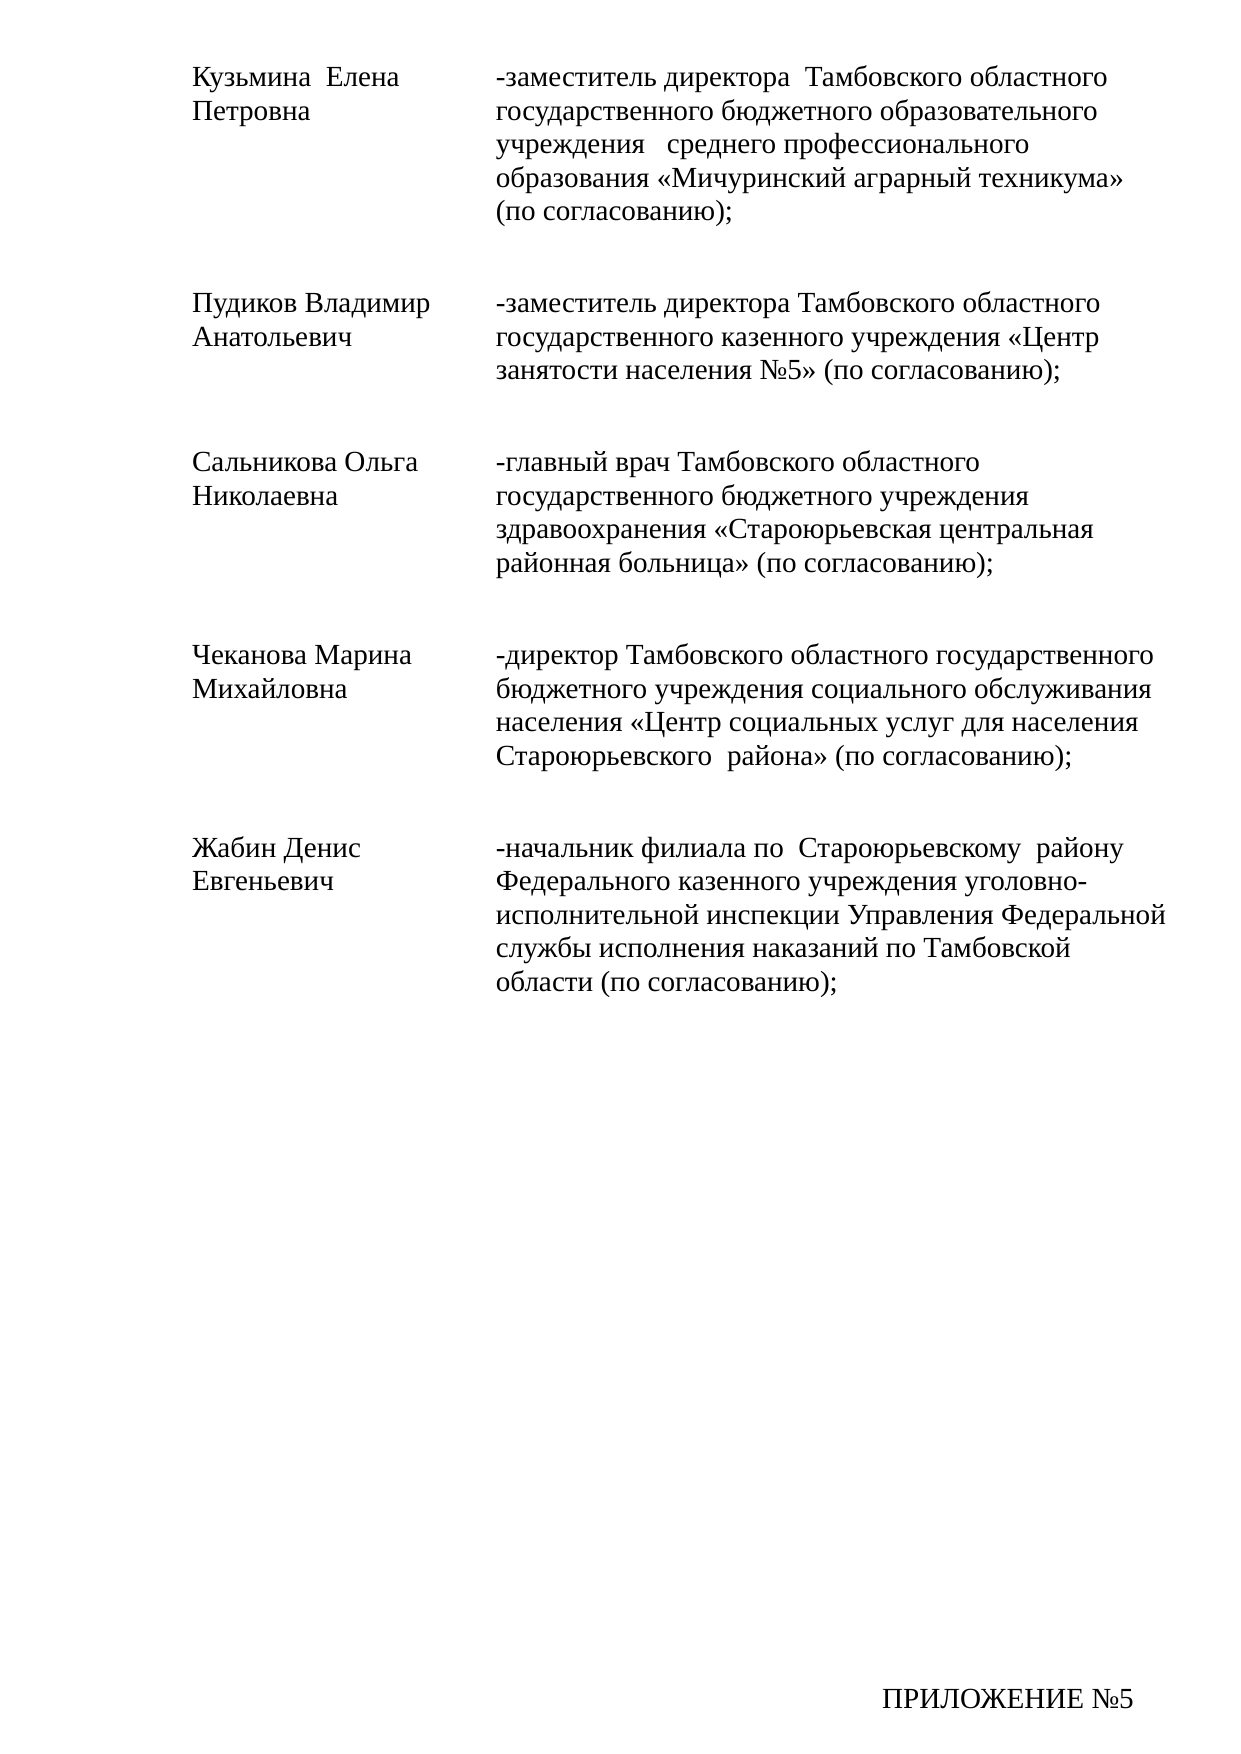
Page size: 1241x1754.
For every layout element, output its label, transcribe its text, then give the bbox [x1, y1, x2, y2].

table_cell Пудиков Владимир Анатольевич [181, 285, 484, 444]
table_cell -главный врач Тамбовского областного государственного бюджетного учреждения здравоохранения «Староюрьевская центральная районная больница» (по согласованию); [484, 445, 1181, 637]
table_cell Кузьмина Елена Петровна [181, 59, 484, 285]
table_cell -заместитель директора Тамбовского областного государственного бюджетного образовательного учреждения среднего профессионального образования «Мичуринский аграрный техникума» (по согласованию); [484, 59, 1181, 285]
table_cell -директор Тамбовского областного государственного бюджетного учреждения социального обслуживания населения «Центр социальных услуг для населения Староюрьевского района» (по согласованию); [484, 637, 1181, 830]
table_cell Жабин Денис Евгеньевич [181, 830, 484, 1010]
table_cell -заместитель директора Тамбовского областного государственного казенного учреждения «Центр занятости населения №5» (по согласованию); [484, 285, 1181, 444]
text ПРИЛОЖЕНИЕ №5 [120, 1681, 1181, 1714]
table_cell -начальник филиала по Староюрьевскому району Федерального казенного учреждения уголовно-исполнительной инспекции Управления Федеральной службы исполнения наказаний по Тамбовской области (по согласованию); [484, 830, 1181, 1010]
table_cell Чеканова Марина Михайловна [181, 637, 484, 830]
table_cell Сальникова Ольга Николаевна [181, 445, 484, 637]
